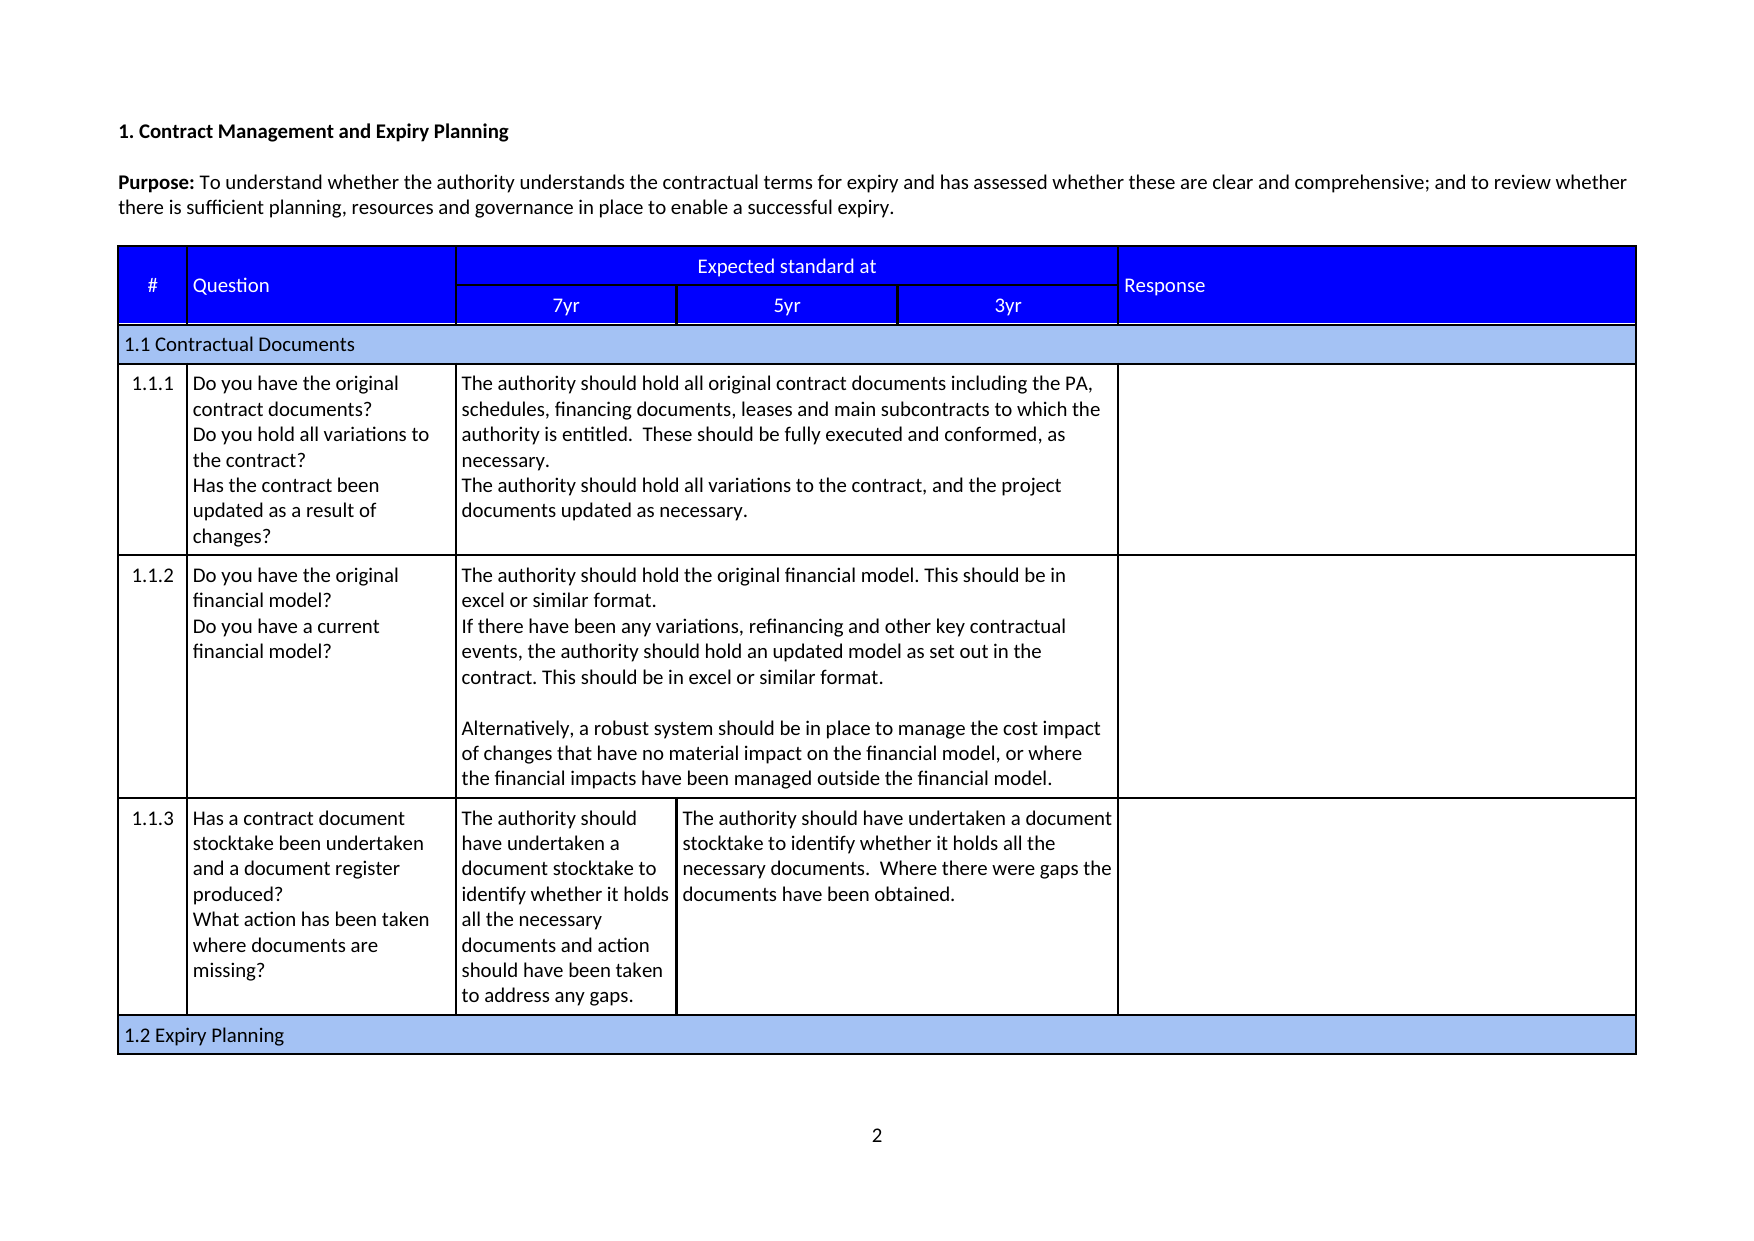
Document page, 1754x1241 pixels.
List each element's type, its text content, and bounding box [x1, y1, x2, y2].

table_cell 1.1.2 [119, 556, 186, 797]
table_cell [1119, 556, 1635, 797]
text 1. Contract Management and Expiry Planning [118, 118, 1636, 143]
table_cell The authority should have undertaken a document stocktake to identify whether it holds all the necessary documents. Where there were gaps the documents have been obtained. [678, 799, 1117, 1014]
table_cell Do you have the original contract documents? Do you hold all variations to the contract? Has the contract been updated as a result of changes? [188, 365, 455, 554]
text Purpose: To understand whether the authority understands the contractual terms for expiry and has assessed whether these are clear and comprehensive; and to review whether there is sufficient planning, resources and governance in place to enable a successful expiry. [118, 169, 1636, 220]
table_cell The authority should hold all original contract documents including the PA, schedules, financing documents, leases and main subcontracts to which the authority is entitled. These should be fully executed and conformed, as necessary. The authority should hold all variations to the contract, and the project documents updated as necessary. [457, 365, 1117, 554]
table_header # [119, 247, 186, 323]
table_cell 1.1 Contractual Documents [119, 326, 1635, 363]
table_cell [1119, 799, 1635, 1014]
table_cell Do you have the original financial model? Do you have a current financial model? [188, 556, 455, 797]
table_cell 1.2 Expiry Planning [119, 1016, 1635, 1053]
table_cell 3yr [899, 286, 1117, 323]
table_header Response [1119, 247, 1635, 323]
table_cell The authority should hold the original financial model. This should be in excel or similar format. If there have been any variations, refinancing and other key contractual events, the authority should hold an updated model as set out in the contract. This should be in excel or similar format. Alternatively, a robust system should be in place to manage the cost impact of changes that have no material impact on the financial model, or where the financial impacts have been managed outside the financial model. [457, 556, 1117, 797]
table_cell 7yr [457, 286, 675, 323]
table_cell 1.1.1 [119, 365, 186, 554]
table_cell 5yr [678, 286, 896, 323]
table_header Expected standard at [457, 247, 1117, 284]
table_cell The authority should have undertaken a document stocktake to identify whether it holds all the necessary documents and action should have been taken to address any gaps. [457, 799, 675, 1014]
table_cell 1.1.3 [119, 799, 186, 1014]
table_cell Has a contract document stocktake been undertaken and a document register produced? What action has been taken where documents are missing? [188, 799, 455, 1014]
table_header Question [188, 247, 455, 323]
table_cell [1119, 365, 1635, 554]
